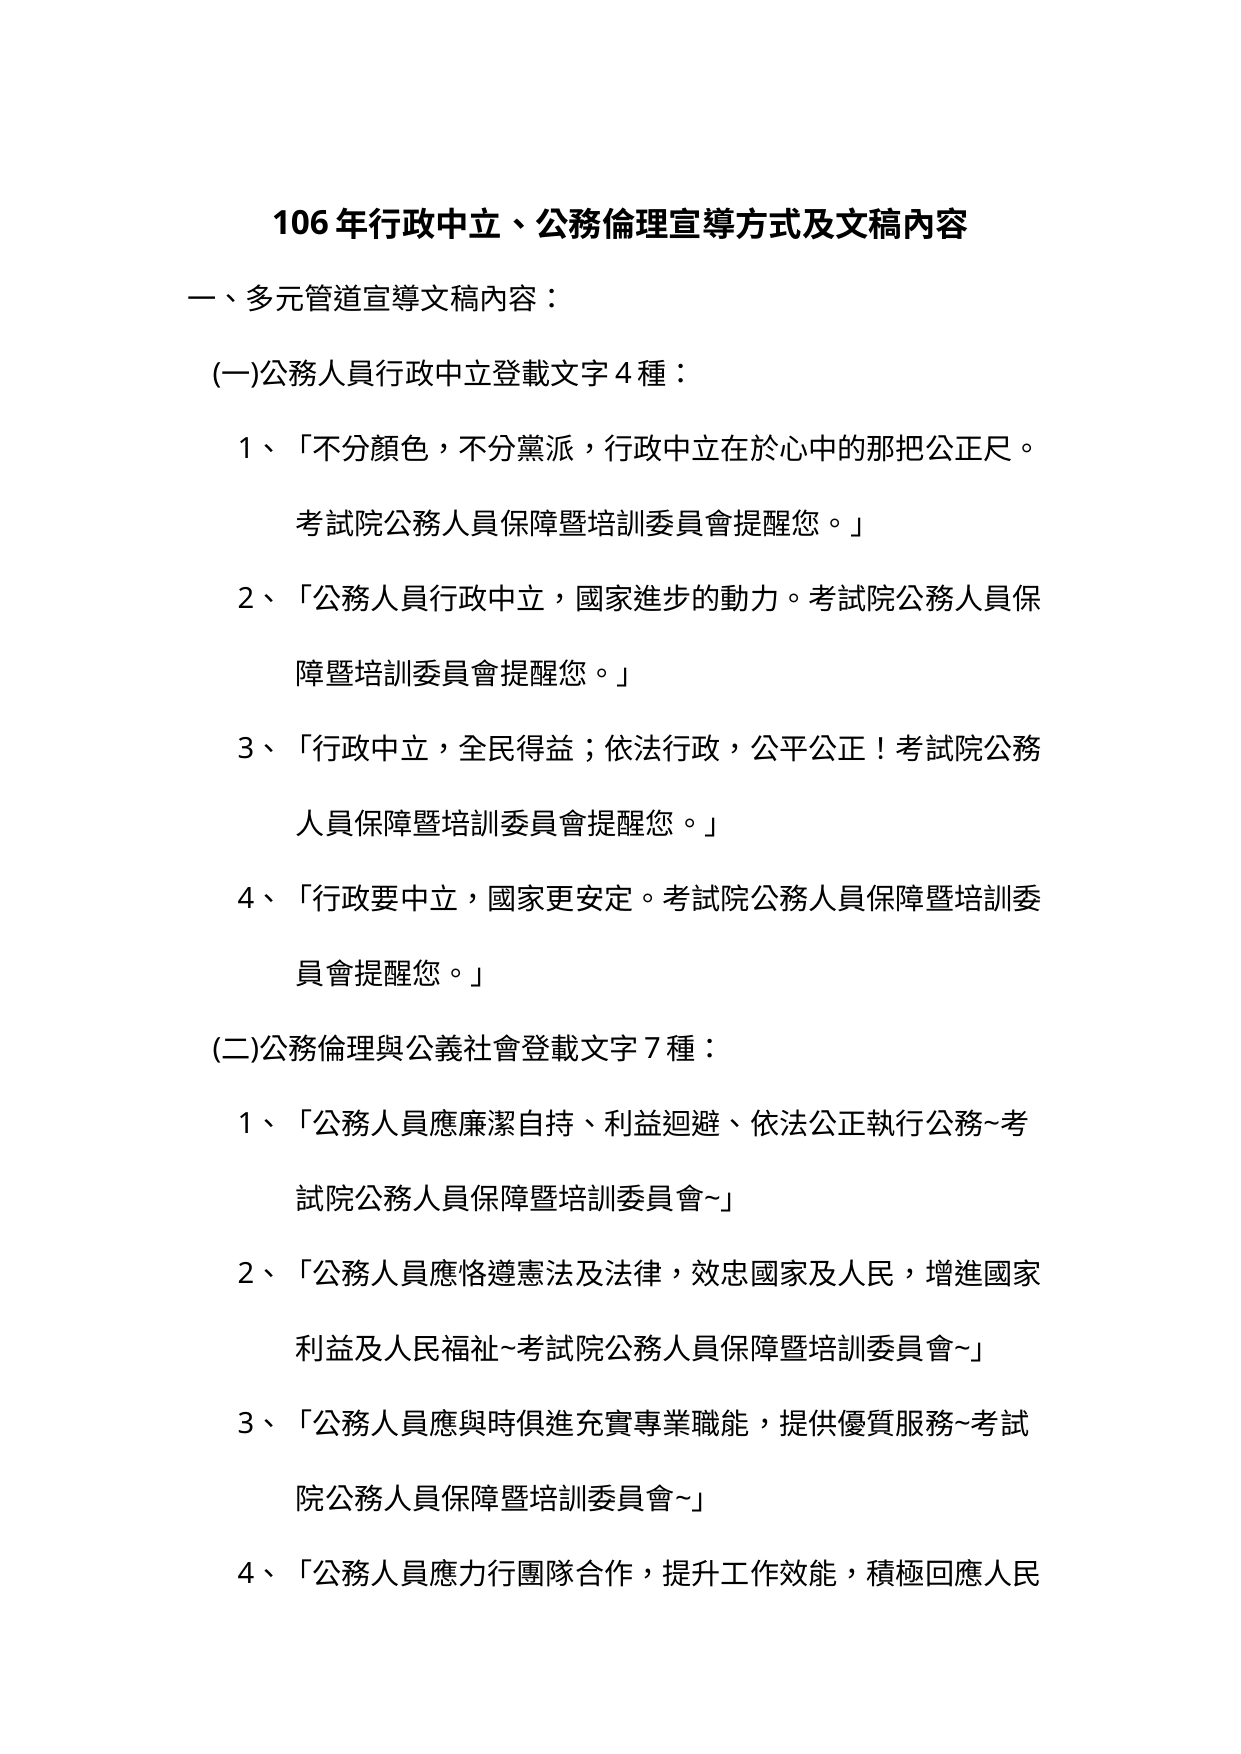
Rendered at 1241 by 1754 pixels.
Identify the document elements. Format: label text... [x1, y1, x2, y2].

text (二)公務倫理與公義社會登載文字7種： [212, 1003, 1053, 1078]
text (一)公務人員行政中立登載文字4種： [212, 328, 1053, 403]
text 1、「不分顏色，不分黨派，行政中立在於心中的那把公正尺。考試院公務人員保障暨培訓委員會提醒您。」 [237, 403, 1053, 553]
text 4、「行政要中立，國家更安定。考試院公務人員保障暨培訓委員會提醒您。」 [237, 853, 1053, 1003]
text 106年行政中立、公務倫理宣導方式及文稿內容 [187, 178, 1053, 253]
text 3、「行政中立，全民得益；依法行政，公平公正！考試院公務人員保障暨培訓委員會提醒您。」 [237, 703, 1053, 853]
text 2、「公務人員行政中立，國家進步的動力。考試院公務人員保障暨培訓委員會提醒您。」 [237, 553, 1053, 703]
text 1、「公務人員應廉潔自持、利益迴避、依法公正執行公務~考試院公務人員保障暨培訓委員會~」 [237, 1078, 1053, 1228]
text 2、「公務人員應恪遵憲法及法律，效忠國家及人民，增進國家利益及人民福祉~考試院公務人員保障暨培訓委員會~」 [237, 1228, 1053, 1378]
text 4、「公務人員應力行團隊合作，提升工作效能，積極回應人民 [237, 1528, 1053, 1603]
text 一、多元管道宣導文稿內容： [187, 253, 1053, 328]
text 3、「公務人員應與時俱進充實專業職能，提供優質服務~考試院公務人員保障暨培訓委員會~」 [237, 1378, 1053, 1528]
